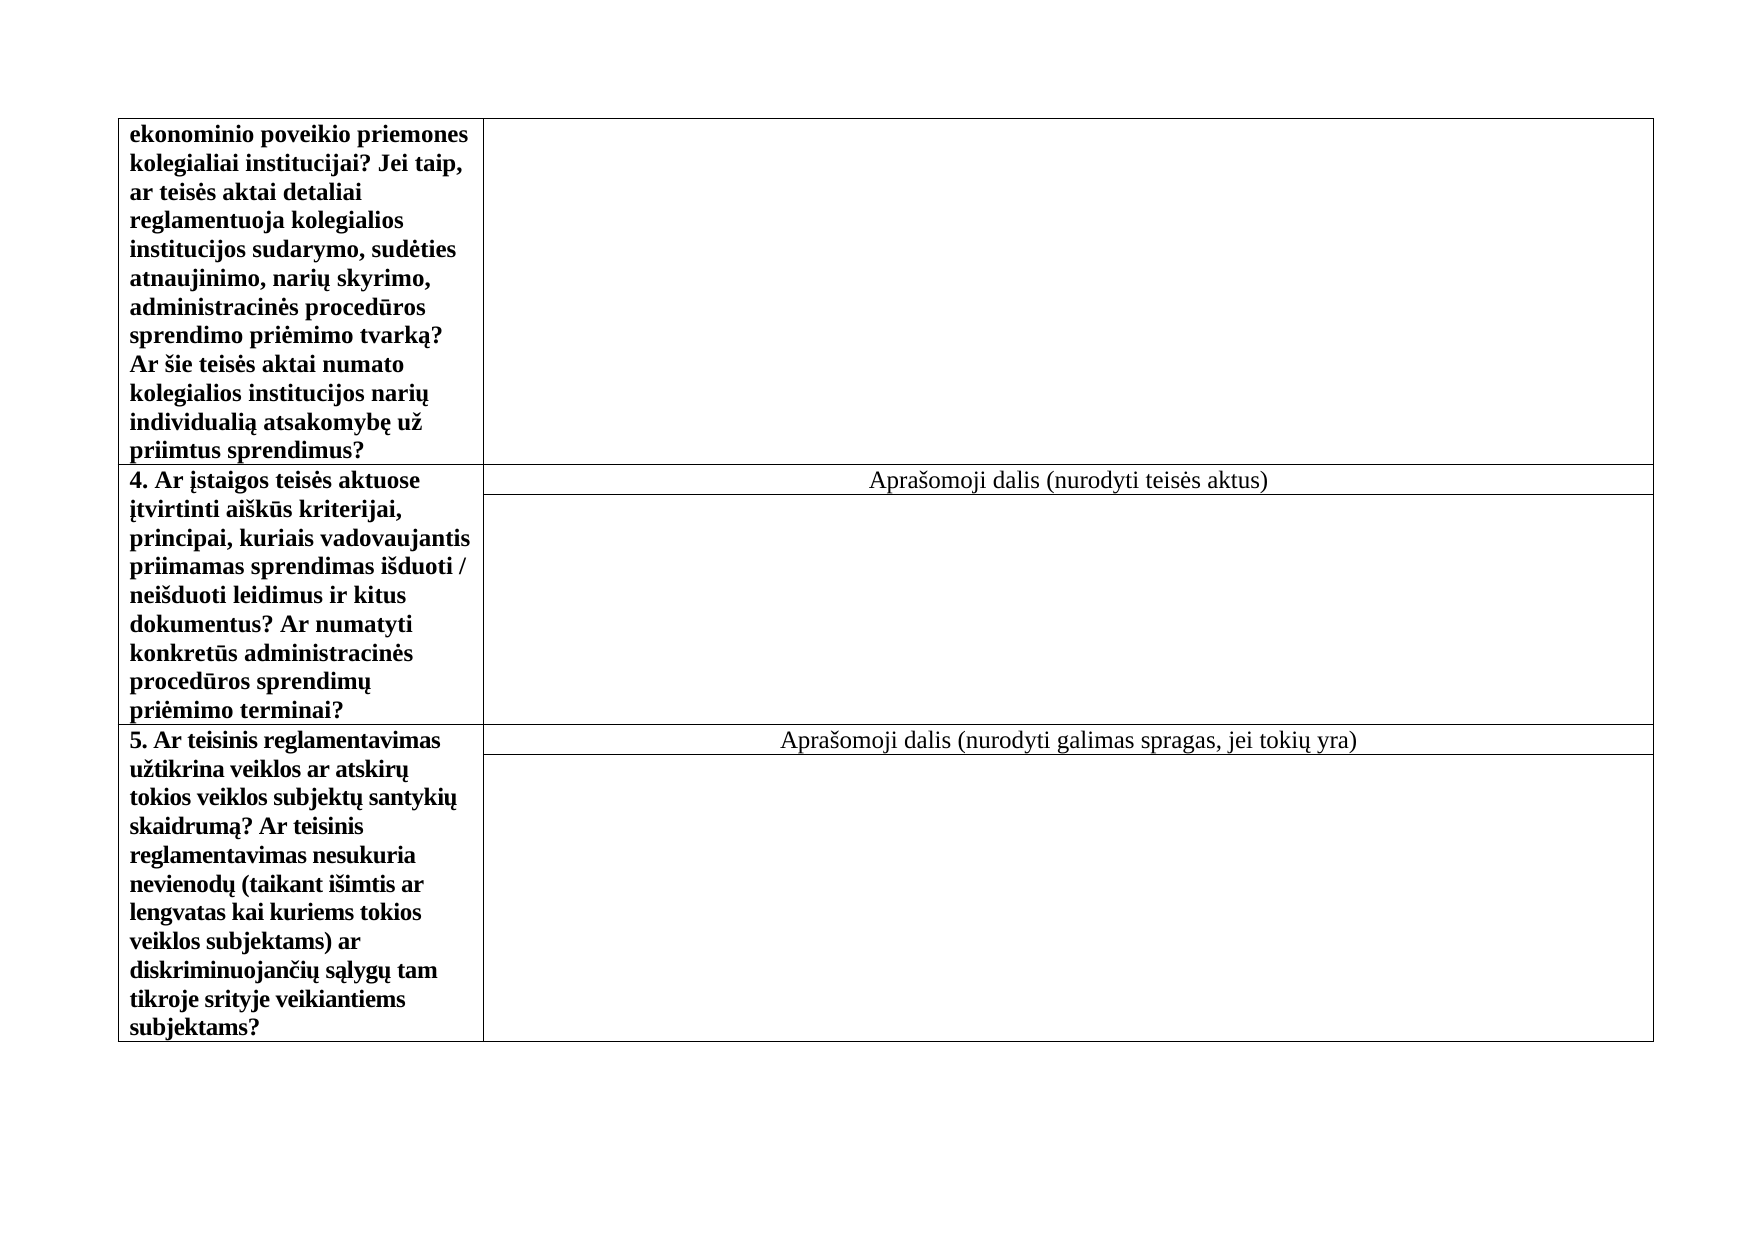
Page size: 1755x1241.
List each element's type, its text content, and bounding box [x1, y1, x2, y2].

table_cell [484, 495, 1653, 724]
table_cell 5. Ar teisinis reglamentavimas užtikrina veiklos ar atskirų tokios veiklos subjektų santykių skaidrumą? Ar teisinis reglamentavimas nesukuria nevienodų (taikant išimtis ar lengvatas kai kuriems tokios veiklos subjektams) ar diskriminuojančių sąlygų tam tikroje srityje veikiantiems subjektams? [119, 725, 483, 1041]
table_cell [484, 755, 1653, 1041]
table_cell Aprašomoji dalis (nurodyti teisės aktus) [484, 465, 1653, 494]
table_cell ekonominio poveikio priemones kolegialiai institucijai? Jei taip, ar teisės aktai detaliai reglamentuoja kolegialios institucijos sudarymo, sudėties atnaujinimo, narių skyrimo, administracinės procedūros sprendimo priėmimo tvarką? Ar šie teisės aktai numato kolegialios institucijos narių individualią atsakomybę už priimtus sprendimus? [119, 119, 483, 464]
table_cell 4. Ar įstaigos teisės aktuose įtvirtinti aiškūs kriterijai, principai, kuriais vadovaujantis priimamas sprendimas išduoti / neišduoti leidimus ir kitus dokumentus? Ar numatyti konkretūs administracinės procedūros sprendimų priėmimo terminai? [119, 465, 483, 724]
table_cell [484, 119, 1653, 464]
table_cell Aprašomoji dalis (nurodyti galimas spragas, jei tokių yra) [484, 725, 1653, 754]
